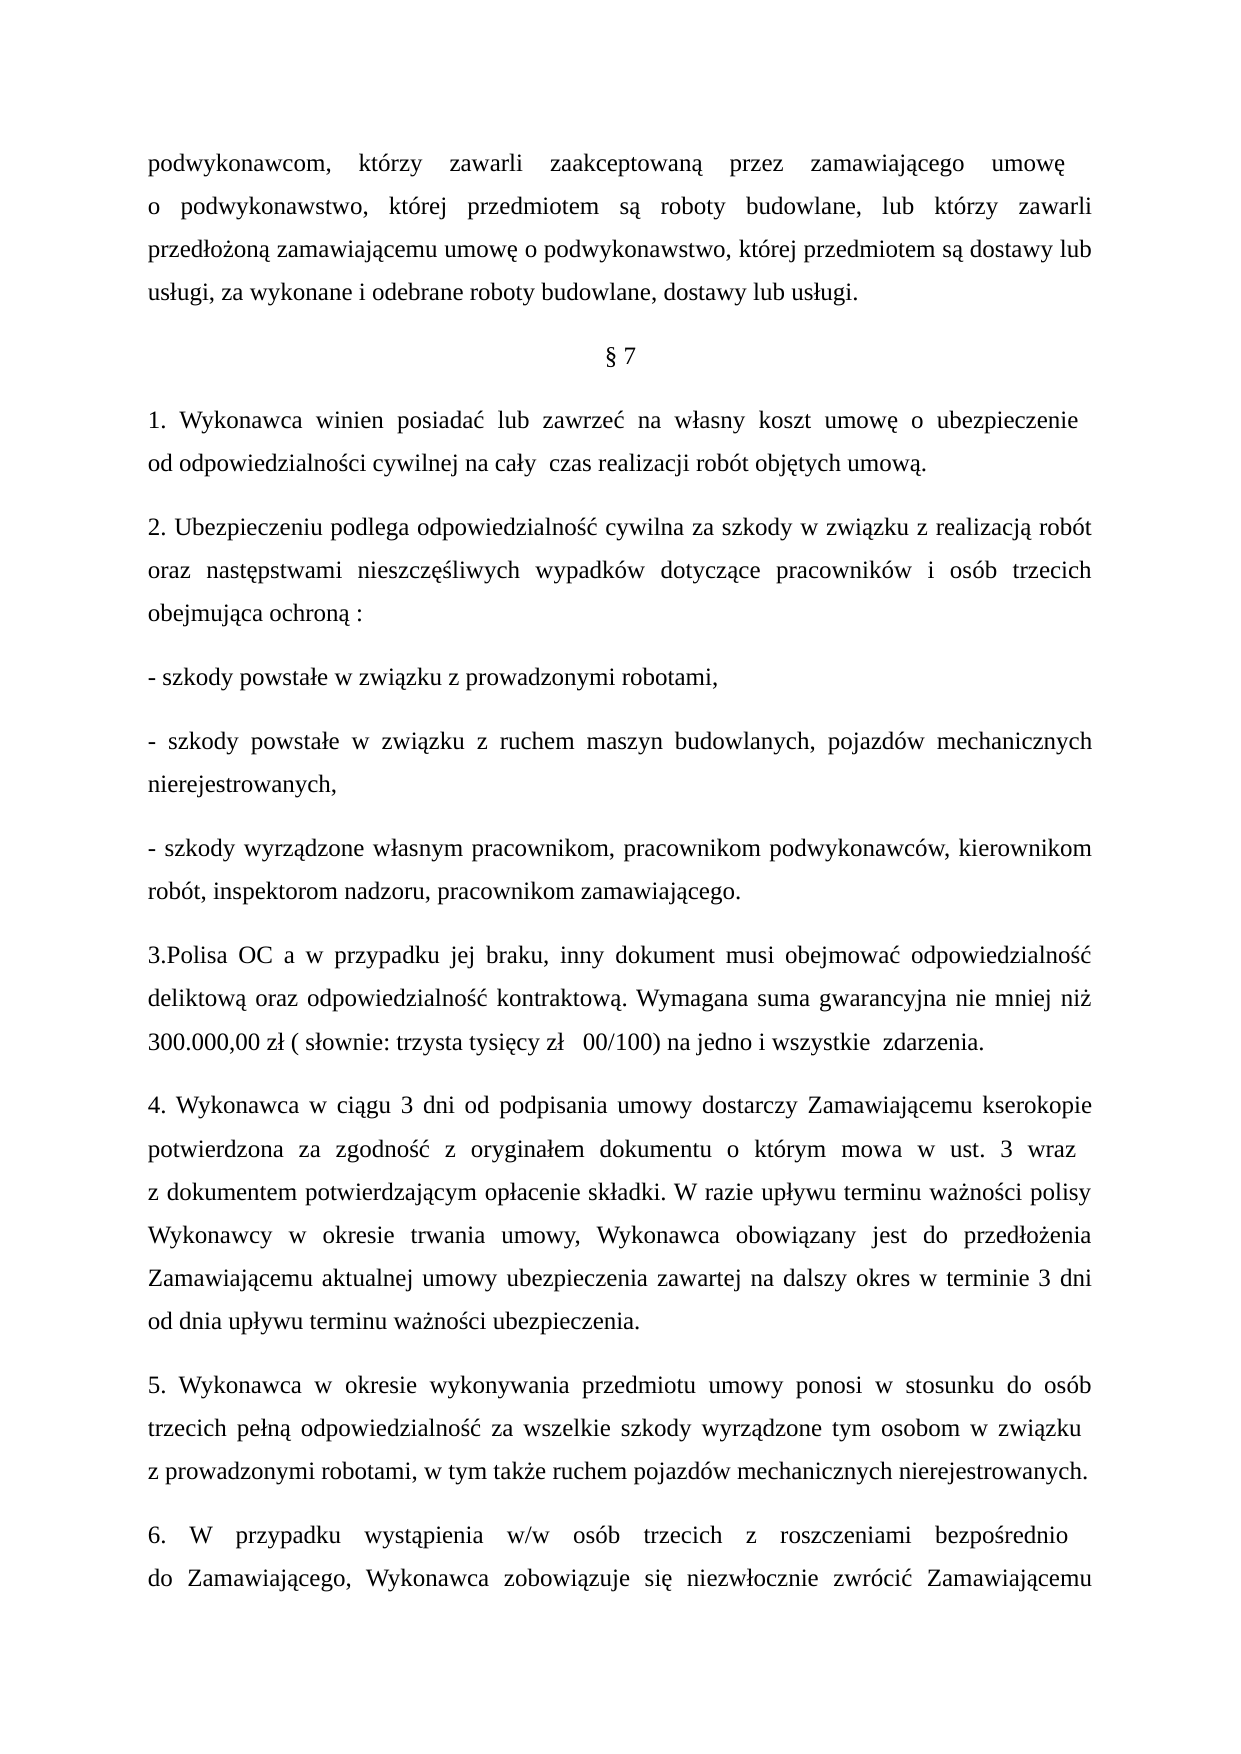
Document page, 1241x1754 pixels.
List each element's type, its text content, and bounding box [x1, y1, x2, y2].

text 5. Wykonawca w okresie wykonywania przedmiotu umowy ponosi w stosunku do osób trzecich pełną odpowiedzialność za wszelkie szkody wyrządzone tym osobom w związku z prowadzonymi robotami, w tym także ruchem pojazdów mechanicznych nierejestrowanych. [148, 1370, 1093, 1485]
text 1. Wykonawca winien posiadać lub zawrzeć na własny koszt umowę o ubezpieczenie od odpowiedzialności cywilnej na cały czas realizacji robót objętych umową. [148, 405, 1093, 477]
text 6. W przypadku wystąpienia w/w osób trzecich z roszczeniami bezpośrednio do Zamawiającego, Wykonawca zobowiązuje się niezwłocznie zwrócić Zamawiającemu [148, 1520, 1093, 1592]
text § 7 [148, 341, 1093, 370]
text - szkody powstałe w związku z prowadzonymi robotami, [148, 662, 1093, 691]
text - szkody powstałe w związku z ruchem maszyn budowlanych, pojazdów mechanicznych nierejestrowanych, [148, 726, 1093, 798]
text podwykonawcom, którzy zawarli zaakceptowaną przez zamawiającego umowę o podwykonawstwo, której przedmiotem są roboty budowlane, lub którzy zawarli przedłożoną zamawiającemu umowę o podwykonawstwo, której przedmiotem są dostawy lub usługi, za wykonane i odebrane roboty budowlane, dostawy lub usługi. [148, 148, 1093, 306]
text 2. Ubezpieczeniu podlega odpowiedzialność cywilna za szkody w związku z realizacją robót oraz następstwami nieszczęśliwych wypadków dotyczące pracowników i osób trzecich obejmująca ochroną : [148, 512, 1093, 627]
text 3.Polisa OC a w przypadku jej braku, inny dokument musi obejmować odpowiedzialność deliktową oraz odpowiedzialność kontraktową. Wymagana suma gwarancyjna nie mniej niż 300.000,00 zł ( słownie: trzysta tysięcy zł 00/100) na jedno i wszystkie zdarzenia. [148, 940, 1093, 1055]
text 4. Wykonawca w ciągu 3 dni od podpisania umowy dostarczy Zamawiającemu kserokopie potwierdzona za zgodność z oryginałem dokumentu o którym mowa w ust. 3 wraz z dokumentem potwierdzającym opłacenie składki. W razie upływu terminu ważności polisy Wykonawcy w okresie trwania umowy, Wykonawca obowiązany jest do przedłożenia Zamawiającemu aktualnej umowy ubezpieczenia zawartej na dalszy okres w terminie 3 dni od dnia upływu terminu ważności ubezpieczenia. [148, 1091, 1093, 1335]
text - szkody wyrządzone własnym pracownikom, pracownikom podwykonawców, kierownikom robót, inspektorom nadzoru, pracownikom zamawiającego. [148, 833, 1093, 905]
